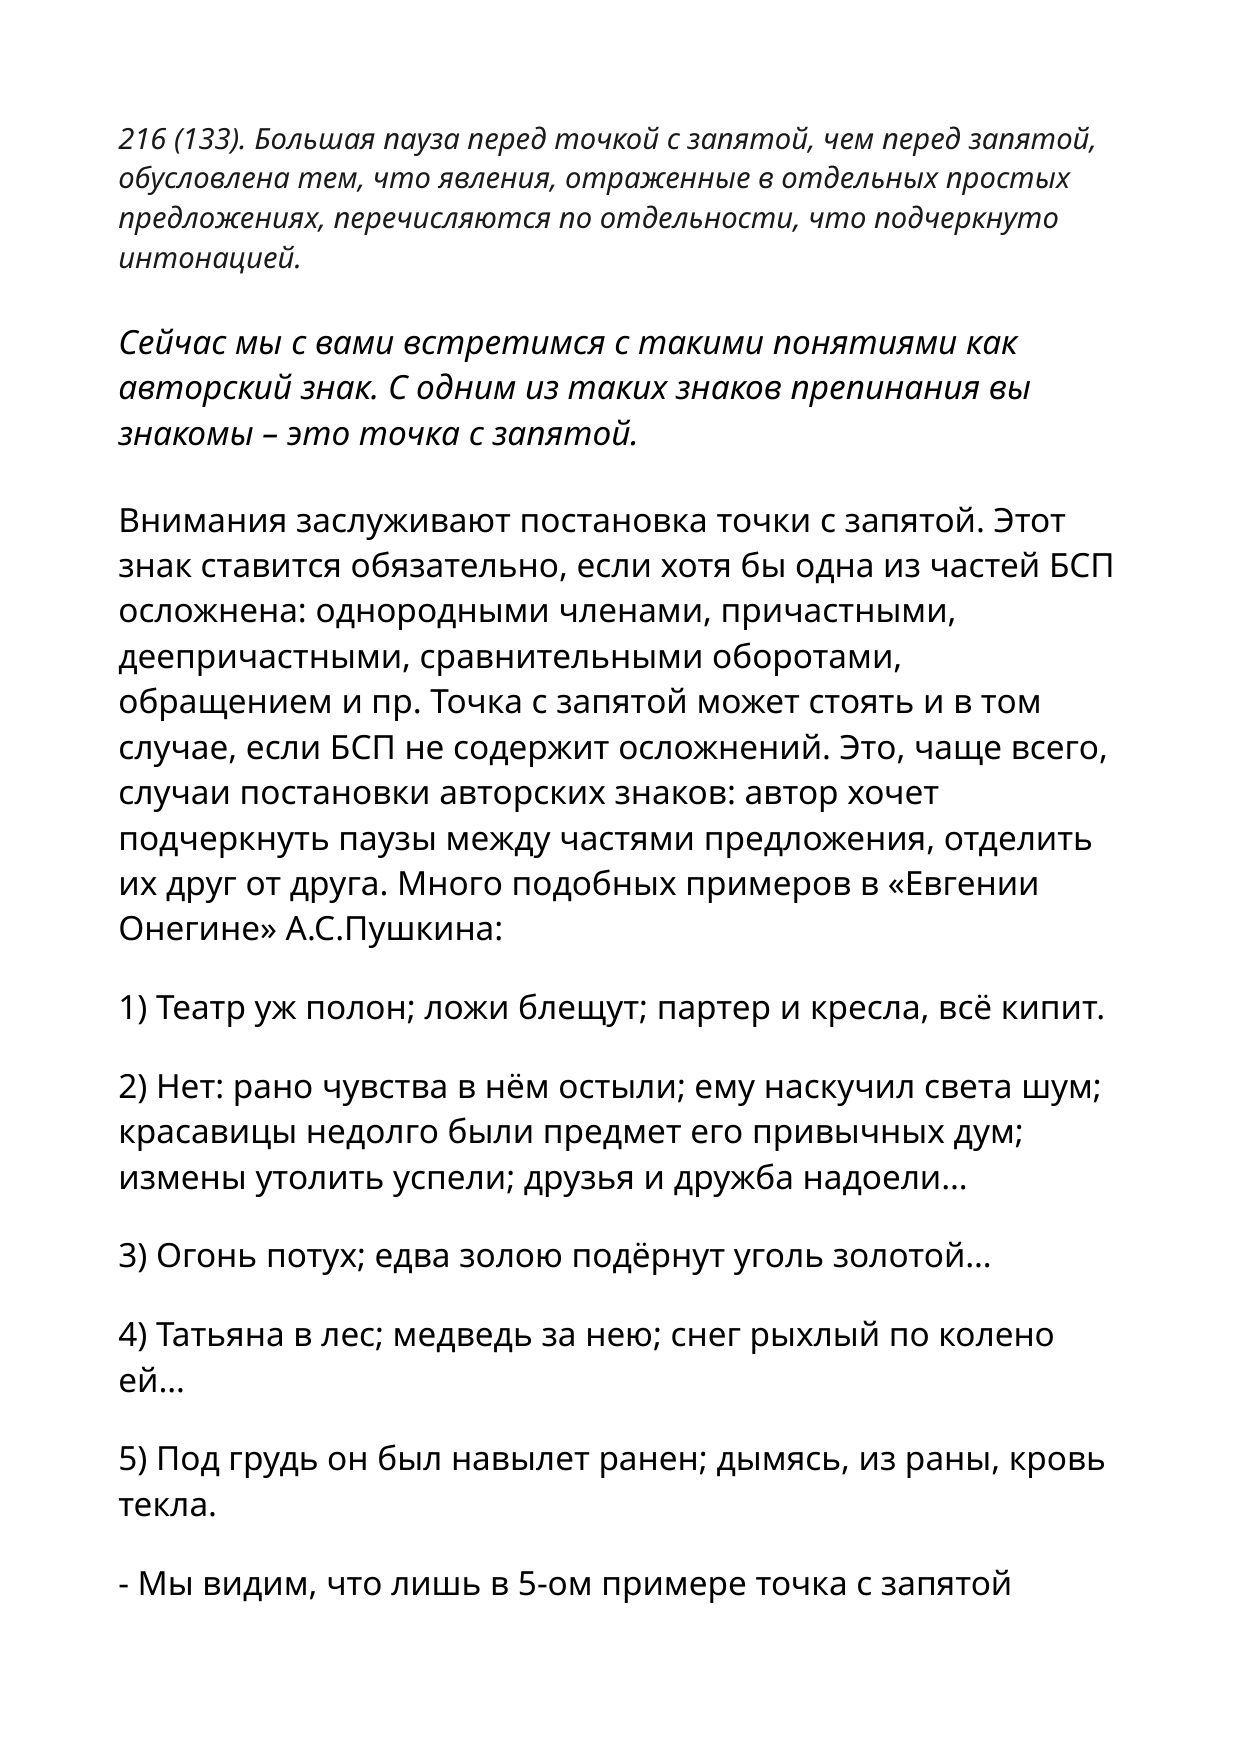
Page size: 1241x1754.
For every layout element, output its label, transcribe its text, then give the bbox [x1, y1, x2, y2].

text 4) Татьяна в лес; медведь за нею; снег рыхлый по колено ей… [118, 1311, 1122, 1402]
text 1) Театр уж полон; ложи блещут; партер и кресла, всё кипит. [118, 984, 1122, 1029]
text 2) Нет: рано чувства в нём остыли; ему наскучил света шум; красавицы недолго были предмет его привычных дум; измены утолить успели; друзья и дружба надоели… [118, 1063, 1122, 1199]
text 5) Под грудь он был навылет ранен; дымясь, из раны, кровь текла. [118, 1435, 1122, 1526]
text Внимания заслуживают постановка точки с запятой. Этот знак ставится обязательно, если хотя бы одна из частей БСП осложнена: однородными членами, причастными, деепричастными, сравнительными оборотами, обращением и пр. Точка с запятой может стоять и в том случае, если БСП не содержит осложнений. Это, чаще всего, случаи постановки авторских знаков: автор хочет подчеркнуть паузы между частями предложения, отделить их друг от друга. Много подобных примеров в «Евгении Онегине» А.С.Пушкина: [118, 496, 1122, 951]
text 216 (133). Большая пауза перед точкой с запятой, чем перед запятой, обусловлена тем, что явления, отраженные в отдельных простых предложениях, перечисляются по отдельности, что подчеркнуто интонацией. [118, 118, 1122, 277]
text - Мы видим, что лишь в 5-ом примере точка с запятой [118, 1559, 1122, 1605]
text 3) Огонь потух; едва золою подёрнут уголь золотой… [118, 1232, 1122, 1278]
text Сейчас мы с вами встретимся с такими понятиями как авторский знак. С одним из таких знаков препинания вы знакомы – это точка с запятой. [118, 318, 1122, 455]
